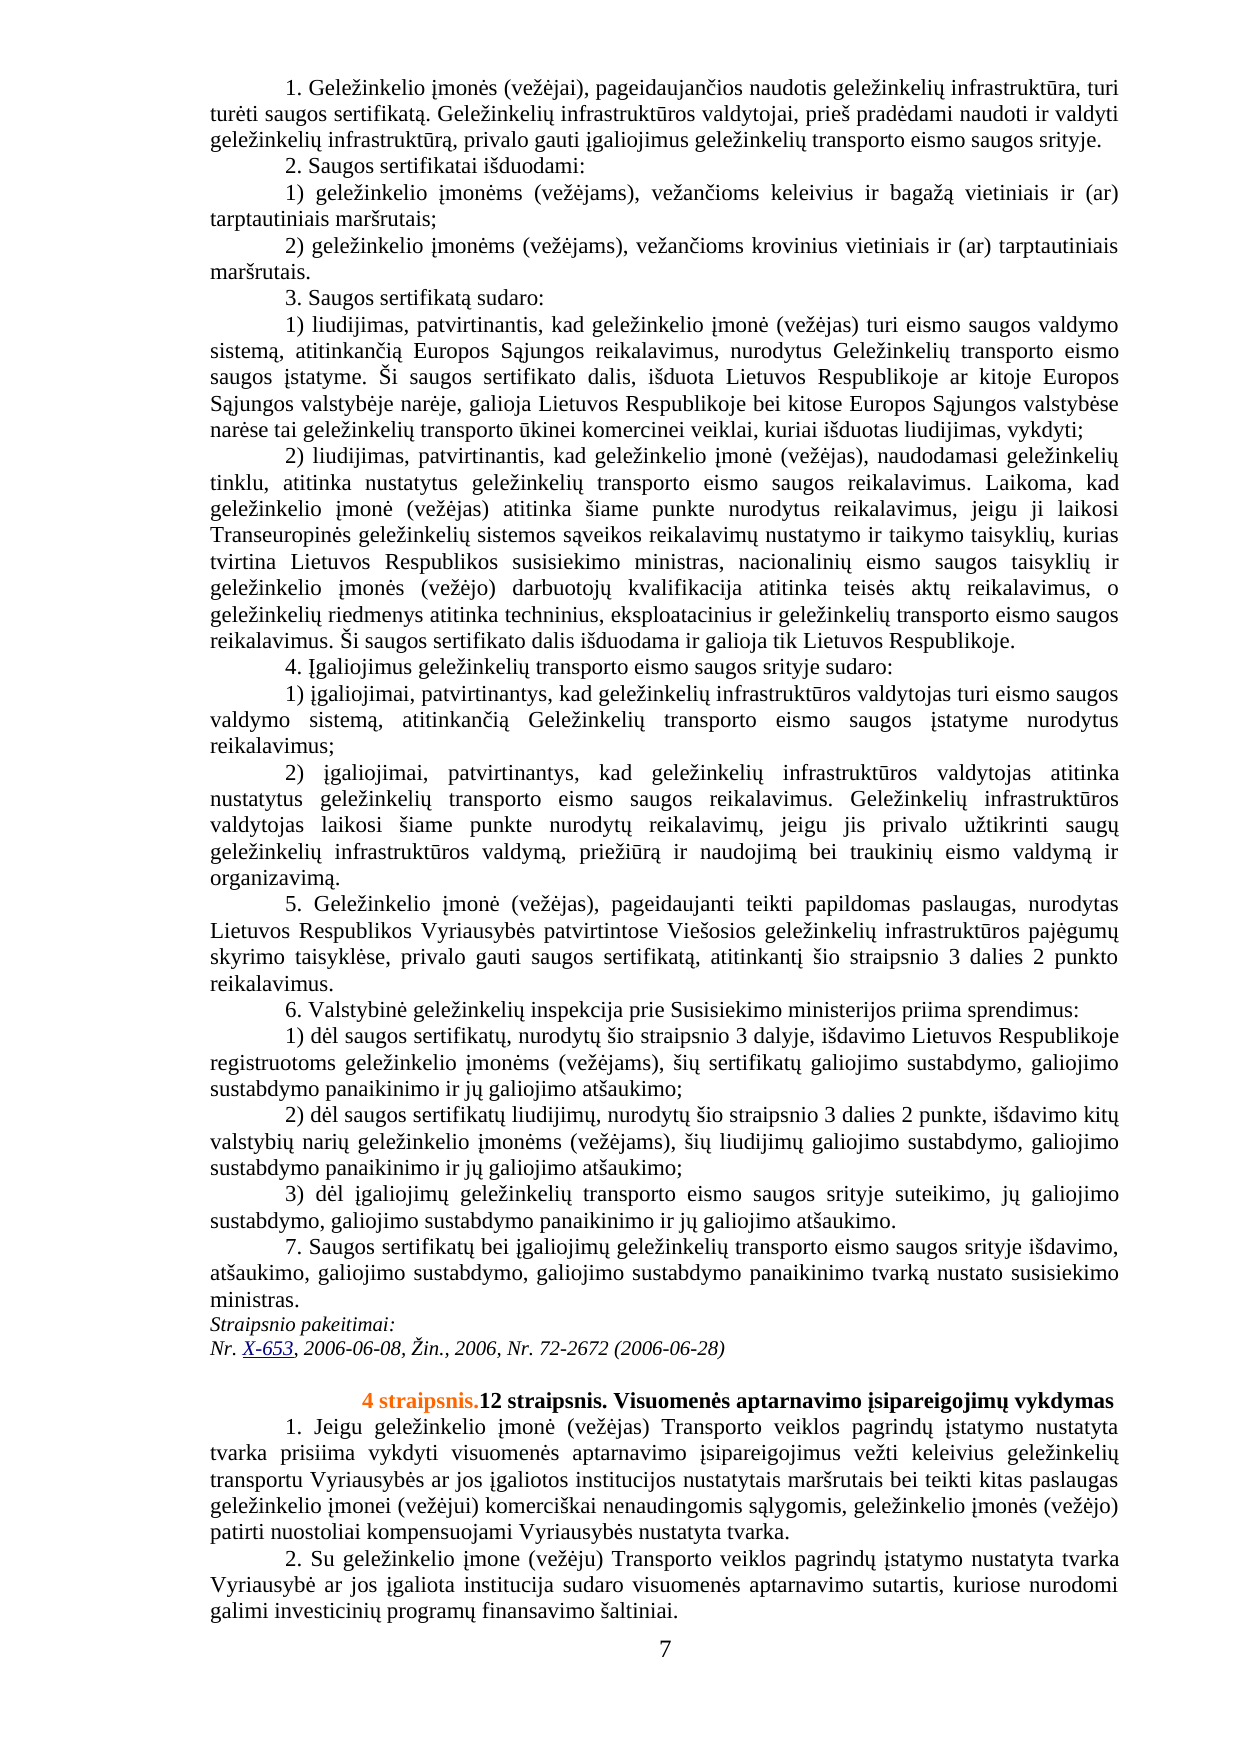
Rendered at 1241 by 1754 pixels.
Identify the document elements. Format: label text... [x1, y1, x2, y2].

text 2) įgaliojimai, patvirtinantys, kad geležinkelių infrastruktūros valdytojas atitinka nustatytus geležinkelių transporto eismo saugos reikalavimus. Geležinkelių infrastruktūros valdytojas laikosi šiame punkte nurodytų reikalavimų, jeigu jis privalo užtikrinti saugų geležinkelių infrastruktūros valdymą, priežiūrą ir naudojimą bei traukinių eismo valdymą ir organizavimą. [210, 759, 1120, 891]
text Nr. X-653, 2006-06-08, Žin., 2006, Nr. 72-2672 (2006-06-28) [210, 1336, 1120, 1360]
text 2. Saugos sertifikatai išduodami: [210, 153, 1120, 179]
text 1) liudijimas, patvirtinantis, kad geležinkelio įmonė (vežėjas) turi eismo saugos valdymo sistemą, atitinkančią Europos Sąjungos reikalavimus, nurodytus Geležinkelių transporto eismo saugos įstatyme. Ši saugos sertifikato dalis, išduota Lietuvos Respublikoje ar kitoje Europos Sąjungos valstybėje narėje, galioja Lietuvos Respublikoje bei kitose Europos Sąjungos valstybėse narėse tai geležinkelių transporto ūkinei komercinei veiklai, kuriai išduotas liudijimas, vykdyti; [210, 311, 1120, 442]
text 2) liudijimas, patvirtinantis, kad geležinkelio įmonė (vežėjas), naudodamasi geležinkelių tinklu, atitinka nustatytus geležinkelių transporto eismo saugos reikalavimus. Laikoma, kad geležinkelio įmonė (vežėjas) atitinka šiame punkte nurodytus reikalavimus, jeigu ji laikosi Transeuropinės geležinkelių sistemos sąveikos reikalavimų nustatymo ir taikymo taisyklių, kurias tvirtina Lietuvos Respublikos susisiekimo ministras, nacionalinių eismo saugos taisyklių ir geležinkelio įmonės (vežėjo) darbuotojų kvalifikacija atitinka teisės aktų reikalavimus, o geležinkelių riedmenys atitinka techninius, eksploatacinius ir geležinkelių transporto eismo saugos reikalavimus. Ši saugos sertifikato dalis išduodama ir galioja tik Lietuvos Respublikoje. [210, 442, 1120, 653]
text 7. Saugos sertifikatų bei įgaliojimų geležinkelių transporto eismo saugos srityje išdavimo, atšaukimo, galiojimo sustabdymo, galiojimo sustabdymo panaikinimo tvarką nustato susisiekimo ministras. [210, 1233, 1120, 1312]
text 5. Geležinkelio įmonė (vežėjas), pageidaujanti teikti papildomas paslaugas, nurodytas Lietuvos Respublikos Vyriausybės patvirtintose Viešosios geležinkelių infrastruktūros pajėgumų skyrimo taisyklėse, privalo gauti saugos sertifikatą, atitinkantį šio straipsnio 3 dalies 2 punkto reikalavimus. [210, 891, 1120, 996]
text 1) dėl saugos sertifikatų, nurodytų šio straipsnio 3 dalyje, išdavimo Lietuvos Respublikoje registruotoms geležinkelio įmonėms (vežėjams), šių sertifikatų galiojimo sustabdymo, galiojimo sustabdymo panaikinimo ir jų galiojimo atšaukimo; [210, 1022, 1120, 1101]
text 1) geležinkelio įmonėms (vežėjams), vežančioms keleivius ir bagažą vietiniais ir (ar) tarptautiniais maršrutais; [210, 179, 1120, 232]
text Straipsnio pakeitimai: [210, 1312, 1120, 1336]
text 1) įgaliojimai, patvirtinantys, kad geležinkelių infrastruktūros valdytojas turi eismo saugos valdymo sistemą, atitinkančią Geležinkelių transporto eismo saugos įstatyme nurodytus reikalavimus; [210, 680, 1120, 759]
subtitle 12 straipsnis. Visuomenės aptarnavimo įsipareigojimų vykdymas [210, 1387, 1120, 1413]
text 6. Valstybinė geležinkelių inspekcija prie Susisiekimo ministerijos priima sprendimus: [210, 996, 1120, 1022]
text 4. Įgaliojimus geležinkelių transporto eismo saugos srityje sudaro: [210, 653, 1120, 680]
text 1. Geležinkelio įmonės (vežėjai), pageidaujančios naudotis geležinkelių infrastruktūra, turi turėti saugos sertifikatą. Geležinkelių infrastruktūros valdytojai, prieš pradėdami naudoti ir valdyti geležinkelių infrastruktūrą, privalo gauti įgaliojimus geležinkelių transporto eismo saugos srityje. [210, 73, 1120, 153]
text 3) dėl įgaliojimų geležinkelių transporto eismo saugos srityje suteikimo, jų galiojimo sustabdymo, galiojimo sustabdymo panaikinimo ir jų galiojimo atšaukimo. [210, 1180, 1120, 1233]
text 2) geležinkelio įmonėms (vežėjams), vežančioms krovinius vietiniais ir (ar) tarptautiniais maršrutais. [210, 232, 1120, 284]
text 3. Saugos sertifikatą sudaro: [210, 284, 1120, 311]
text 2) dėl saugos sertifikatų liudijimų, nurodytų šio straipsnio 3 dalies 2 punkte, išdavimo kitų valstybių narių geležinkelio įmonėms (vežėjams), šių liudijimų galiojimo sustabdymo, galiojimo sustabdymo panaikinimo ir jų galiojimo atšaukimo; [210, 1101, 1120, 1180]
text 1. Jeigu geležinkelio įmonė (vežėjas) Transporto veiklos pagrindų įstatymo nustatyta tvarka prisiima vykdyti visuomenės aptarnavimo įsipareigojimus vežti keleivius geležinkelių transportu Vyriausybės ar jos įgaliotos institucijos nustatytais maršrutais bei teikti kitas paslaugas geležinkelio įmonei (vežėjui) komerciškai nenaudingomis sąlygomis, geležinkelio įmonės (vežėjo) patirti nuostoliai kompensuojami Vyriausybės nustatyta tvarka. [210, 1413, 1120, 1545]
text 2. Su geležinkelio įmone (vežėju) Transporto veiklos pagrindų įstatymo nustatyta tvarka Vyriausybė ar jos įgaliota institucija sudaro visuomenės aptarnavimo sutartis, kuriose nurodomi galimi investicinių programų finansavimo šaltiniai. [210, 1545, 1120, 1624]
